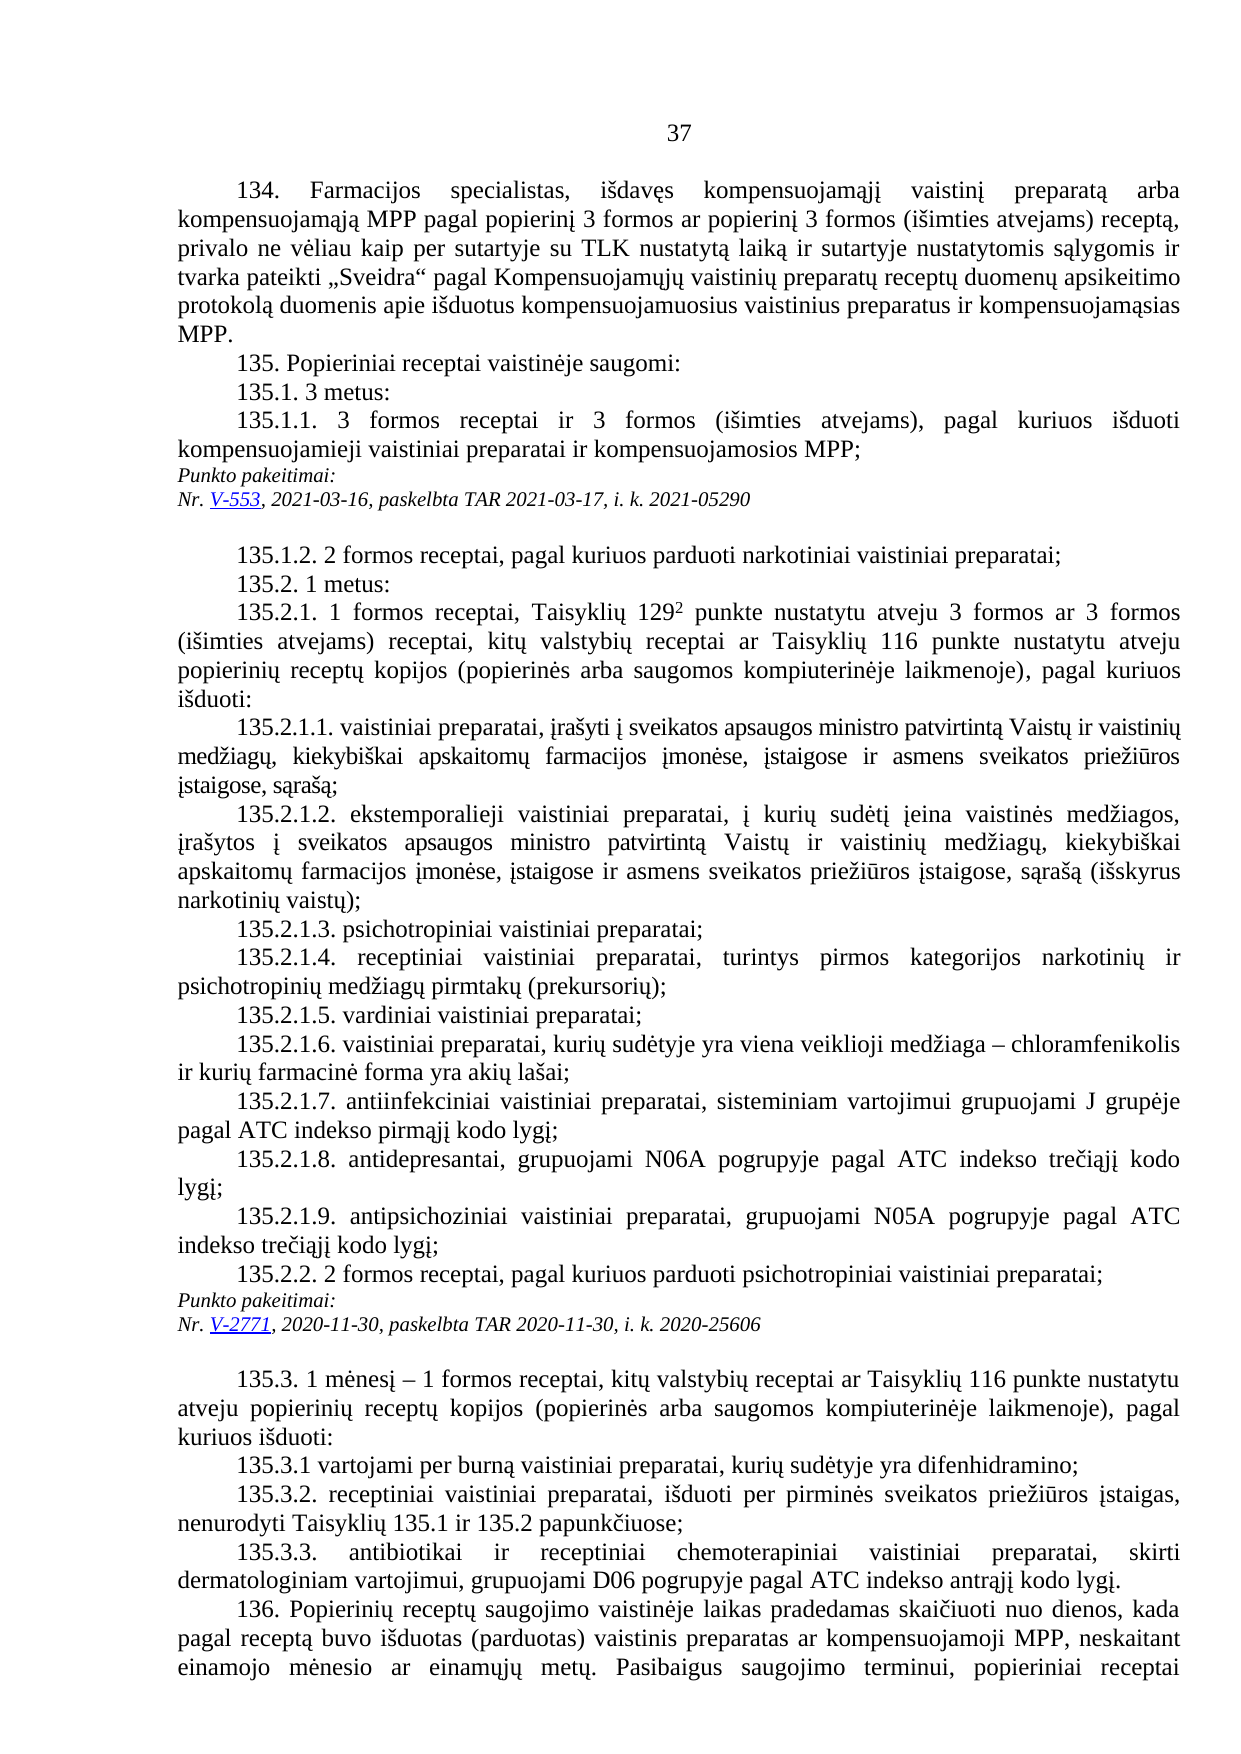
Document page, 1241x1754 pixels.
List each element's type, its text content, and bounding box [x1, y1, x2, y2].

text 135.2.1.5. vardiniai vaistiniai preparatai; [177, 1000, 1181, 1029]
text 135.2.1.9. antipsichoziniai vaistiniai preparatai, grupuojami N05A pogrupyje pagal ATC indekso trečiąjį kodo lygį; [177, 1201, 1181, 1259]
text Punkto pakeitimai: [177, 463, 1181, 487]
text 135.2.1.8. antidepresantai, grupuojami N06A pogrupyje pagal ATC indekso trečiąjį kodo lygį; [177, 1144, 1181, 1201]
text 135.3.3. antibiotikai ir receptiniai chemoterapiniai vaistiniai preparatai, skirti dermatologiniam vartojimui, grupuojami D06 pogrupyje pagal ATC indekso antrąjį kodo lygį. [177, 1537, 1181, 1594]
text Nr. V-2771, 2020-11-30, paskelbta TAR 2020-11-30, i. k. 2020-25606 [177, 1312, 1181, 1336]
text 135.1. 3 metus: [177, 377, 1181, 406]
text 135.2.1.4. receptiniai vaistiniai preparatai, turintys pirmos kategorijos narkotinių ir psichotropinių medžiagų pirmtakų (prekursorių); [177, 942, 1181, 1000]
text 135.2.1.7. antiinfekciniai vaistiniai preparatai, sisteminiam vartojimui grupuojami J grupėje pagal ATC indekso pirmąjį kodo lygį; [177, 1086, 1181, 1144]
text 135.2.1. 1 formos receptai, Taisyklių 1292 punkte nustatytu atveju 3 formos ar 3 formos (išimties atvejams) receptai, kitų valstybių receptai ar Taisyklių 116 punkte nustatytu atveju popierinių receptų kopijos (popierinės arba saugomos kompiuterinėje laikmenoje), pagal kuriuos išduoti: [177, 597, 1181, 712]
text 135.2.2. 2 formos receptai, pagal kuriuos parduoti psichotropiniai vaistiniai preparatai; [177, 1259, 1181, 1287]
text 135.3.1 vartojami per burną vaistiniai preparatai, kurių sudėtyje yra difenhidramino; [177, 1451, 1181, 1479]
text 135.3.2. receptiniai vaistiniai preparatai, išduoti per pirminės sveikatos priežiūros įstaigas, nenurodyti Taisyklių 135.1 ir 135.2 papunkčiuose; [177, 1479, 1181, 1537]
text 135.2. 1 metus: [177, 569, 1181, 597]
text 135.1.2. 2 formos receptai, pagal kuriuos parduoti narkotiniai vaistiniai preparatai; [177, 540, 1181, 569]
text 135.2.1.6. vaistiniai preparatai, kurių sudėtyje yra viena veiklioji medžiaga – chloramfenikolis ir kurių farmacinė forma yra akių lašai; [177, 1029, 1181, 1086]
text 135.2.1.3. psichotropiniai vaistiniai preparatai; [177, 914, 1181, 942]
text 135.2.1.2. ekstemporalieji vaistiniai preparatai, į kurių sudėtį įeina vaistinės medžiagos, įrašytos į sveikatos apsaugos ministro patvirtintą Vaistų ir vaistinių medžiagų, kiekybiškai apskaitomų farmacijos įmonėse, įstaigose ir asmens sveikatos priežiūros įstaigose, sąrašą (išskyrus narkotinių vaistų); [177, 799, 1181, 914]
text 135.3. 1 mėnesį – 1 formos receptai, kitų valstybių receptai ar Taisyklių 116 punkte nustatytu atveju popierinių receptų kopijos (popierinės arba saugomos kompiuterinėje laikmenoje), pagal kuriuos išduoti: [177, 1364, 1181, 1451]
text 135.1.1. 3 formos receptai ir 3 formos (išimties atvejams), pagal kuriuos išduoti kompensuojamieji vaistiniai preparatai ir kompensuojamosios MPP; [177, 406, 1181, 463]
text 134. Farmacijos specialistas, išdavęs kompensuojamąjį vaistinį preparatą arba kompensuojamąją MPP pagal popierinį 3 formos ar popierinį 3 formos (išimties atvejams) receptą, privalo ne vėliau kaip per sutartyje su TLK nustatytą laiką ir sutartyje nustatytomis sąlygomis ir tvarka pateikti „Sveidra“ pagal Kompensuojamųjų vaistinių preparatų receptų duomenų apsikeitimo protokolą duomenis apie išduotus kompensuojamuosius vaistinius preparatus ir kompensuojamąsias MPP. [177, 176, 1181, 348]
text 135.2.1.1. vaistiniai preparatai, įrašyti į sveikatos apsaugos ministro patvirtintą Vaistų ir vaistinių medžiagų, kiekybiškai apskaitomų farmacijos įmonėse, įstaigose ir asmens sveikatos priežiūros įstaigose, sąrašą; [177, 712, 1181, 799]
text Punkto pakeitimai: [177, 1287, 1181, 1312]
text Nr. V-553, 2021-03-16, paskelbta TAR 2021-03-17, i. k. 2021-05290 [177, 487, 1181, 511]
text 136. Popierinių receptų saugojimo vaistinėje laikas pradedamas skaičiuoti nuo dienos, kada pagal receptą buvo išduotas (parduotas) vaistinis preparatas ar kompensuojamoji MPP, neskaitant einamojo mėnesio ar einamųjų metų. Pasibaigus saugojimo terminui, popieriniai receptai [177, 1594, 1181, 1681]
text 135. Popieriniai receptai vaistinėje saugomi: [177, 348, 1181, 377]
